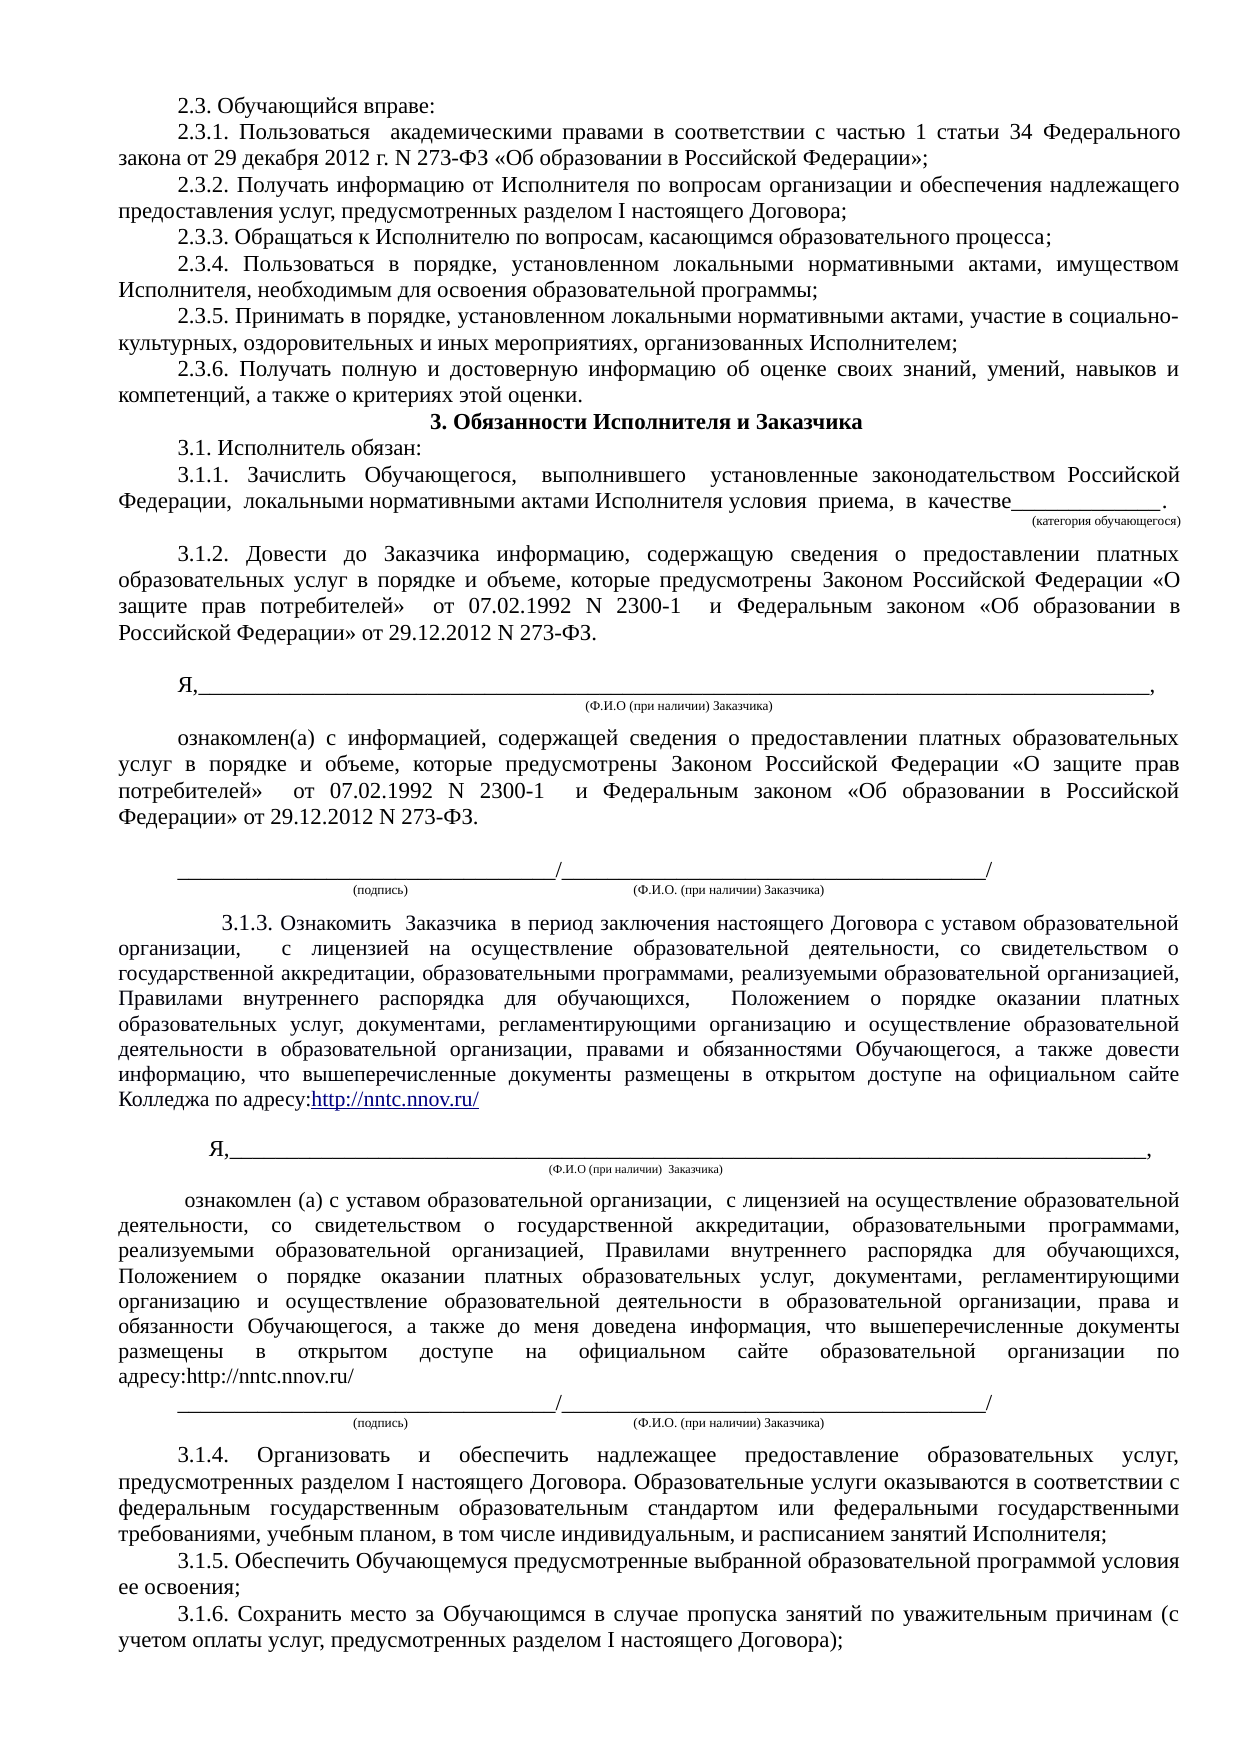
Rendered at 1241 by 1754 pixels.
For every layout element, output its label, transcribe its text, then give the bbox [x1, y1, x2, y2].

text (категория обучающегося) [118, 513, 1181, 540]
text Я,___________________________________________________________________________________, [118, 671, 1181, 698]
text 3.1.2. Довести до Заказчика информацию, содержащую сведения о предоставлении платных образовательных услуг в порядке и объеме, которые предусмотрены Законом Российской Федерации «О защите прав потребителей» от 07.02.1992 N 2300-1 и Федеральным законом «Об образовании в Российской Федерации» от 29.12.2012 N 273-ФЗ. [118, 540, 1181, 645]
text 3.1.1. Зачислить Обучающегося, выполнившего установленные законодательством Российской Федерации, локальными нормативными актами Исполнителя условия приема, в качестве_____________. [118, 461, 1181, 513]
text 2.3.4. Пользоваться в порядке, установленном локальными нормативными актами, имуществом Исполнителя, необходимым для освоения образовательной программы; [118, 250, 1181, 302]
text (Ф.И.О (при наличии) Заказчика) [118, 1162, 1181, 1186]
text (подпись) (Ф.И.О. (при наличии) Заказчика) [118, 882, 1181, 909]
text 3.1. Исполнитель обязан: [118, 434, 1181, 461]
text 2.3.5. Принимать в порядке, установленном локальными нормативными актами, участие в социально-культурных, оздоровительных и иных мероприятиях, организованных Исполнителем; [118, 302, 1181, 355]
text 3.1.6. Сохранить место за Обучающимся в случае пропуска занятий по уважительным причинам (с учетом оплаты услуг, предусмотренных разделом I настоящего Договора); [118, 1599, 1181, 1652]
text 3.1.5. Обеспечить Обучающемуся предусмотренные выбранной образовательной программой условия ее освоения; [118, 1547, 1181, 1599]
text 2.3.3. Обращаться к Исполнителю по вопросам, касающимся образовательного процесса; [118, 223, 1181, 250]
text ознакомлен (а) с уставом образовательной организации, с лицензией на осуществление образовательной деятельности, со свидетельством о государственной аккредитации, образовательными программами, реализуемыми образовательной организацией, Правилами внутреннего распорядка для обучающихся, Положением о порядке оказании платных образовательных услуг, документами, регламентирующими организацию и осуществление образовательной деятельности в образовательной организации, права и обязанности Обучающегося, а также до меня доведена информация, что вышеперечисленные документы размещены в открытом доступе на официальном сайте образовательной организации по адресу:http://nntc.nnov.ru/ [118, 1186, 1181, 1389]
text 2.3.1. Пользоваться академическими правами в соответствии с частью 1 статьи 34 Федерального закона от 29 декабря 2012 г. N 273-ФЗ «Об образовании в Российской Федерации»; [118, 118, 1181, 171]
text 3.1.3. Ознакомить Заказчика в период заключения настоящего Договора с уставом образовательной организации, с лицензией на осуществление образовательной деятельности, со свидетельством о государственной аккредитации, образовательными программами, реализуемыми образовательной организацией, Правилами внутреннего распорядка для обучающихся, Положением о порядке оказании платных образовательных услуг, документами, регламентирующими организацию и осуществление образовательной деятельности в образовательной организации, правами и обязанностями Обучающегося, а также довести информацию, что вышеперечисленные документы размещены в открытом доступе на официальном сайте Колледжа по адресу:http://nntc.nnov.ru/ [118, 909, 1181, 1111]
text Я,________________________________________________________________________________, [118, 1136, 1181, 1162]
text ознакомлен(а) c информацией, содержащей сведения о предоставлении платных образовательных услуг в порядке и объеме, которые предусмотрены Законом Российской Федерации «О защите прав потребителей» от 07.02.1992 N 2300-1 и Федеральным законом «Об образовании в Российской Федерации» от 29.12.2012 N 273-ФЗ. [118, 724, 1181, 829]
text 2.3.2. Получать информацию от Исполнителя по вопросам организации и обеспечения надлежащего предоставления услуг, предусмотренных разделом I настоящего Договора; [118, 171, 1181, 223]
text 2.3.6. Получать полную и достоверную информацию об оценке своих знаний, умений, навыков и компетенций, а также о критериях этой оценки. [118, 355, 1181, 408]
text _________________________________/_____________________________________/ [118, 1389, 1181, 1415]
text 3. Обязанности Исполнителя и Заказчика [118, 408, 1181, 434]
text (подпись) (Ф.И.О. (при наличии) Заказчика) [118, 1415, 1181, 1441]
text 2.3. Обучающийся вправе: [118, 92, 1181, 118]
text _________________________________/_____________________________________/ [118, 856, 1181, 882]
text 3.1.4. Организовать и обеспечить надлежащее предоставление образовательных услуг, предусмотренных разделом I настоящего Договора. Образовательные услуги оказываются в соответствии с федеральным государственным образовательным стандартом или федеральными государственными требованиями, учебным планом, в том числе индивидуальным, и расписанием занятий Исполнителя; [118, 1441, 1181, 1547]
text (Ф.И.О (при наличии) Заказчика) [118, 698, 1181, 724]
